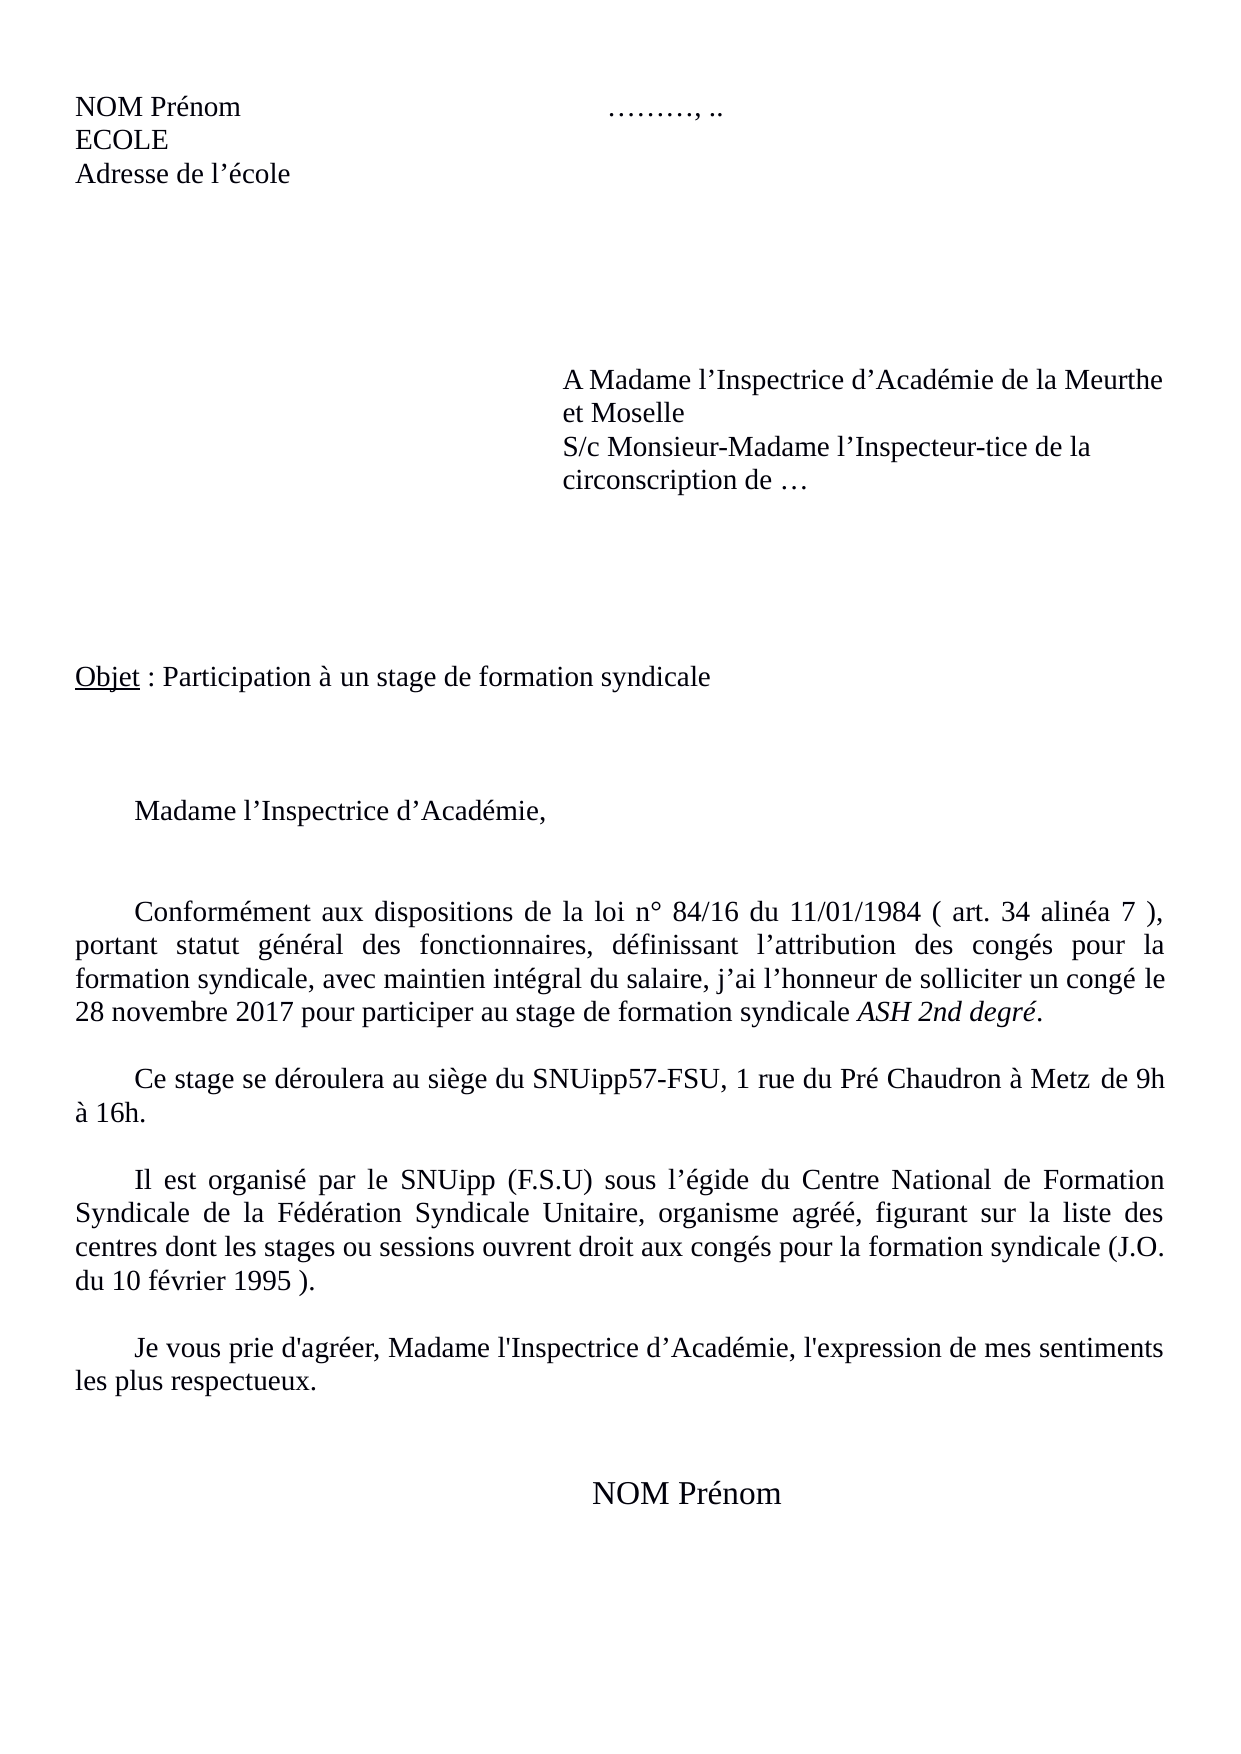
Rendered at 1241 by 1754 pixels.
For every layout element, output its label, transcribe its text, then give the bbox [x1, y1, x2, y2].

text NOM Prénom [75, 1473, 1165, 1512]
text Ce stage se déroulera au siège du SNUipp57-FSU, 1 rue du Pré Chaudron à Metz de 9h à 16h. [75, 1061, 1165, 1128]
text Conformément aux dispositions de la loi n° 84/16 du 11/01/1984 ( art. 34 alinéa 7 ), portant statut général des fonctionnaires, définissant l’attribution des congés pour la formation syndicale, avec maintien intégral du salaire, j’ai l’honneur de solliciter un congé le 28 novembre 2017 pour participer au stage de formation syndicale ASH 2nd degré. [75, 894, 1165, 1028]
text A Madame l’Inspectrice d’Académie de la Meurthe et Moselle [562, 362, 1165, 429]
text Je vous prie d'agréer, Madame l'Inspectrice d’Académie, l'expression de mes sentiments les plus respectueux. [75, 1330, 1165, 1397]
text Objet : Participation à un stage de formation syndicale [75, 659, 1165, 692]
text ECOLE [75, 122, 1165, 156]
text Il est organisé par le SNUipp (F.S.U) sous l’égide du Centre National de Formation Syndicale de la Fédération Syndicale Unitaire, organisme agréé, figurant sur la liste des centres dont les stages ou sessions ouvrent droit aux congés pour la formation syndicale (J.O. du 10 février 1995 ). [75, 1162, 1165, 1296]
text NOM Prénom ………, .. [75, 89, 1165, 122]
text Madame l’Inspectrice d’Académie, [75, 793, 1165, 827]
text Adresse de l’école [75, 156, 1165, 189]
text S/c Monsieur-Madame l’Inspecteur-tice de la circonscription de … [562, 429, 1165, 496]
